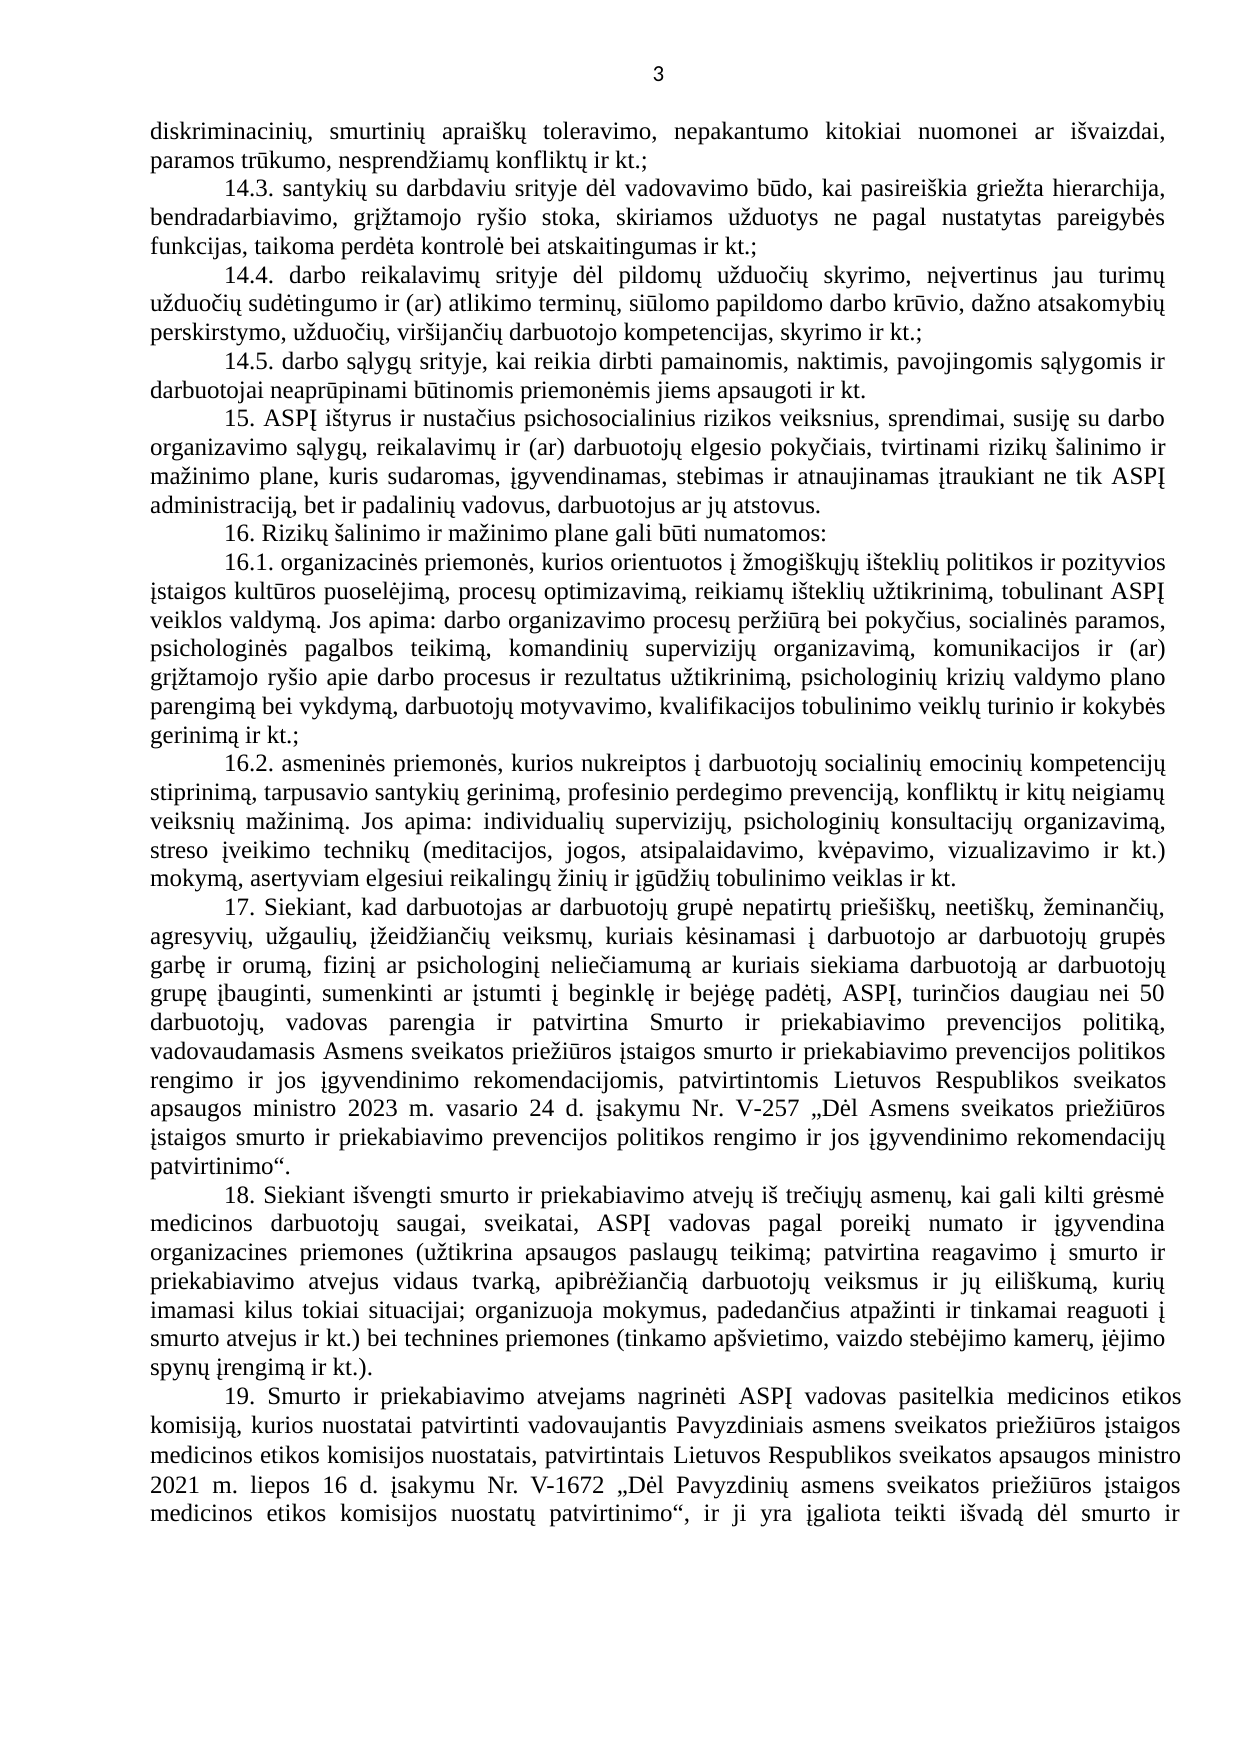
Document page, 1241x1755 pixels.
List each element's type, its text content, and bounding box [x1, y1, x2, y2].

text 14.4. darbo reikalavimų srityje dėl pildomų užduočių skyrimo, neįvertinus jau turimų užduočių sudėtingumo ir (ar) atlikimo terminų, siūlomo papildomo darbo krūvio, dažno atsakomybių perskirstymo, užduočių, viršijančių darbuotojo kompetencijas, skyrimo ir kt.; [150, 260, 1166, 346]
text 16. Rizikų šalinimo ir mažinimo plane gali būti numatomos: [150, 518, 1166, 547]
text 14.3. santykių su darbdaviu srityje dėl vadovavimo būdo, kai pasireiškia griežta hierarchija, bendradarbiavimo, grįžtamojo ryšio stoka, skiriamos užduotys ne pagal nustatytas pareigybės funkcijas, taikoma perdėta kontrolė bei atskaitingumas ir kt.; [150, 173, 1166, 260]
text 19. Smurto ir priekabiavimo atvejams nagrinėti ASPĮ vadovas pasitelkia medicinos etikos komisiją, kurios nuostatai patvirtinti vadovaujantis Pavyzdiniais asmens sveikatos priežiūros įstaigos medicinos etikos komisijos nuostatais, patvirtintais Lietuvos Respublikos sveikatos apsaugos ministro 2021 m. liepos 16 d. įsakymu Nr. V-1672 „Dėl Pavyzdinių asmens sveikatos priežiūros įstaigos medicinos etikos komisijos nuostatų patvirtinimo“, ir ji yra įgaliota teikti išvadą dėl smurto ir [150, 1381, 1181, 1527]
text 17. Siekiant, kad darbuotojas ar darbuotojų grupė nepatirtų priešiškų, neetiškų, žeminančių, agresyvių, užgaulių, įžeidžiančių veiksmų, kuriais kėsinamasi į darbuotojo ar darbuotojų grupės garbę ir orumą, fizinį ar psichologinį neliečiamumą ar kuriais siekiama darbuotoją ar darbuotojų grupę įbauginti, sumenkinti ar įstumti į beginklę ir bejėgę padėtį, ASPĮ, turinčios daugiau nei 50 darbuotojų, vadovas parengia ir patvirtina Smurto ir priekabiavimo prevencijos politiką, vadovaudamasis Asmens sveikatos priežiūros įstaigos smurto ir priekabiavimo prevencijos politikos rengimo ir jos įgyvendinimo rekomendacijomis, patvirtintomis Lietuvos Respublikos sveikatos apsaugos ministro 2023 m. vasario 24 d. įsakymu Nr. V-257 „Dėl Asmens sveikatos priežiūros įstaigos smurto ir priekabiavimo prevencijos politikos rengimo ir jos įgyvendinimo rekomendacijų patvirtinimo“. [150, 892, 1166, 1180]
text 18. Siekiant išvengti smurto ir priekabiavimo atvejų iš trečiųjų asmenų, kai gali kilti grėsmė medicinos darbuotojų saugai, sveikatai, ASPĮ vadovas pagal poreikį numato ir įgyvendina organizacines priemones (užtikrina apsaugos paslaugų teikimą; patvirtina reagavimo į smurto ir priekabiavimo atvejus vidaus tvarką, apibrėžiančią darbuotojų veiksmus ir jų eiliškumą, kurių imamasi kilus tokiai situacijai; organizuoja mokymus, padedančius atpažinti ir tinkamai reaguoti į smurto atvejus ir kt.) bei technines priemones (tinkamo apšvietimo, vaizdo stebėjimo kamerų, įėjimo spynų įrengimą ir kt.). [150, 1180, 1166, 1381]
text 14.5. darbo sąlygų srityje, kai reikia dirbti pamainomis, naktimis, pavojingomis sąlygomis ir darbuotojai neaprūpinami būtinomis priemonėmis jiems apsaugoti ir kt. [150, 346, 1166, 403]
text diskriminacinių, smurtinių apraiškų toleravimo, nepakantumo kitokiai nuomonei ar išvaizdai, paramos trūkumo, nesprendžiamų konfliktų ir kt.; [150, 116, 1166, 173]
text 15. ASPĮ ištyrus ir nustačius psichosocialinius rizikos veiksnius, sprendimai, susiję su darbo organizavimo sąlygų, reikalavimų ir (ar) darbuotojų elgesio pokyčiais, tvirtinami rizikų šalinimo ir mažinimo plane, kuris sudaromas, įgyvendinamas, stebimas ir atnaujinamas įtraukiant ne tik ASPĮ administraciją, bet ir padalinių vadovus, darbuotojus ar jų atstovus. [150, 403, 1166, 518]
text 16.2. asmeninės priemonės, kurios nukreiptos į darbuotojų socialinių emocinių kompetencijų stiprinimą, tarpusavio santykių gerinimą, profesinio perdegimo prevenciją, konfliktų ir kitų neigiamų veiksnių mažinimą. Jos apima: individualių supervizijų, psichologinių konsultacijų organizavimą, streso įveikimo technikų (meditacijos, jogos, atsipalaidavimo, kvėpavimo, vizualizavimo ir kt.) mokymą, asertyviam elgesiui reikalingų žinių ir įgūdžių tobulinimo veiklas ir kt. [150, 748, 1166, 892]
text 16.1. organizacinės priemonės, kurios orientuotos į žmogiškųjų išteklių politikos ir pozityvios įstaigos kultūros puoselėjimą, procesų optimizavimą, reikiamų išteklių užtikrinimą, tobulinant ASPĮ veiklos valdymą. Jos apima: darbo organizavimo procesų peržiūrą bei pokyčius, socialinės paramos, psichologinės pagalbos teikimą, komandinių supervizijų organizavimą, komunikacijos ir (ar) grįžtamojo ryšio apie darbo procesus ir rezultatus užtikrinimą, psichologinių krizių valdymo plano parengimą bei vykdymą, darbuotojų motyvavimo, kvalifikacijos tobulinimo veiklų turinio ir kokybės gerinimą ir kt.; [150, 547, 1166, 748]
